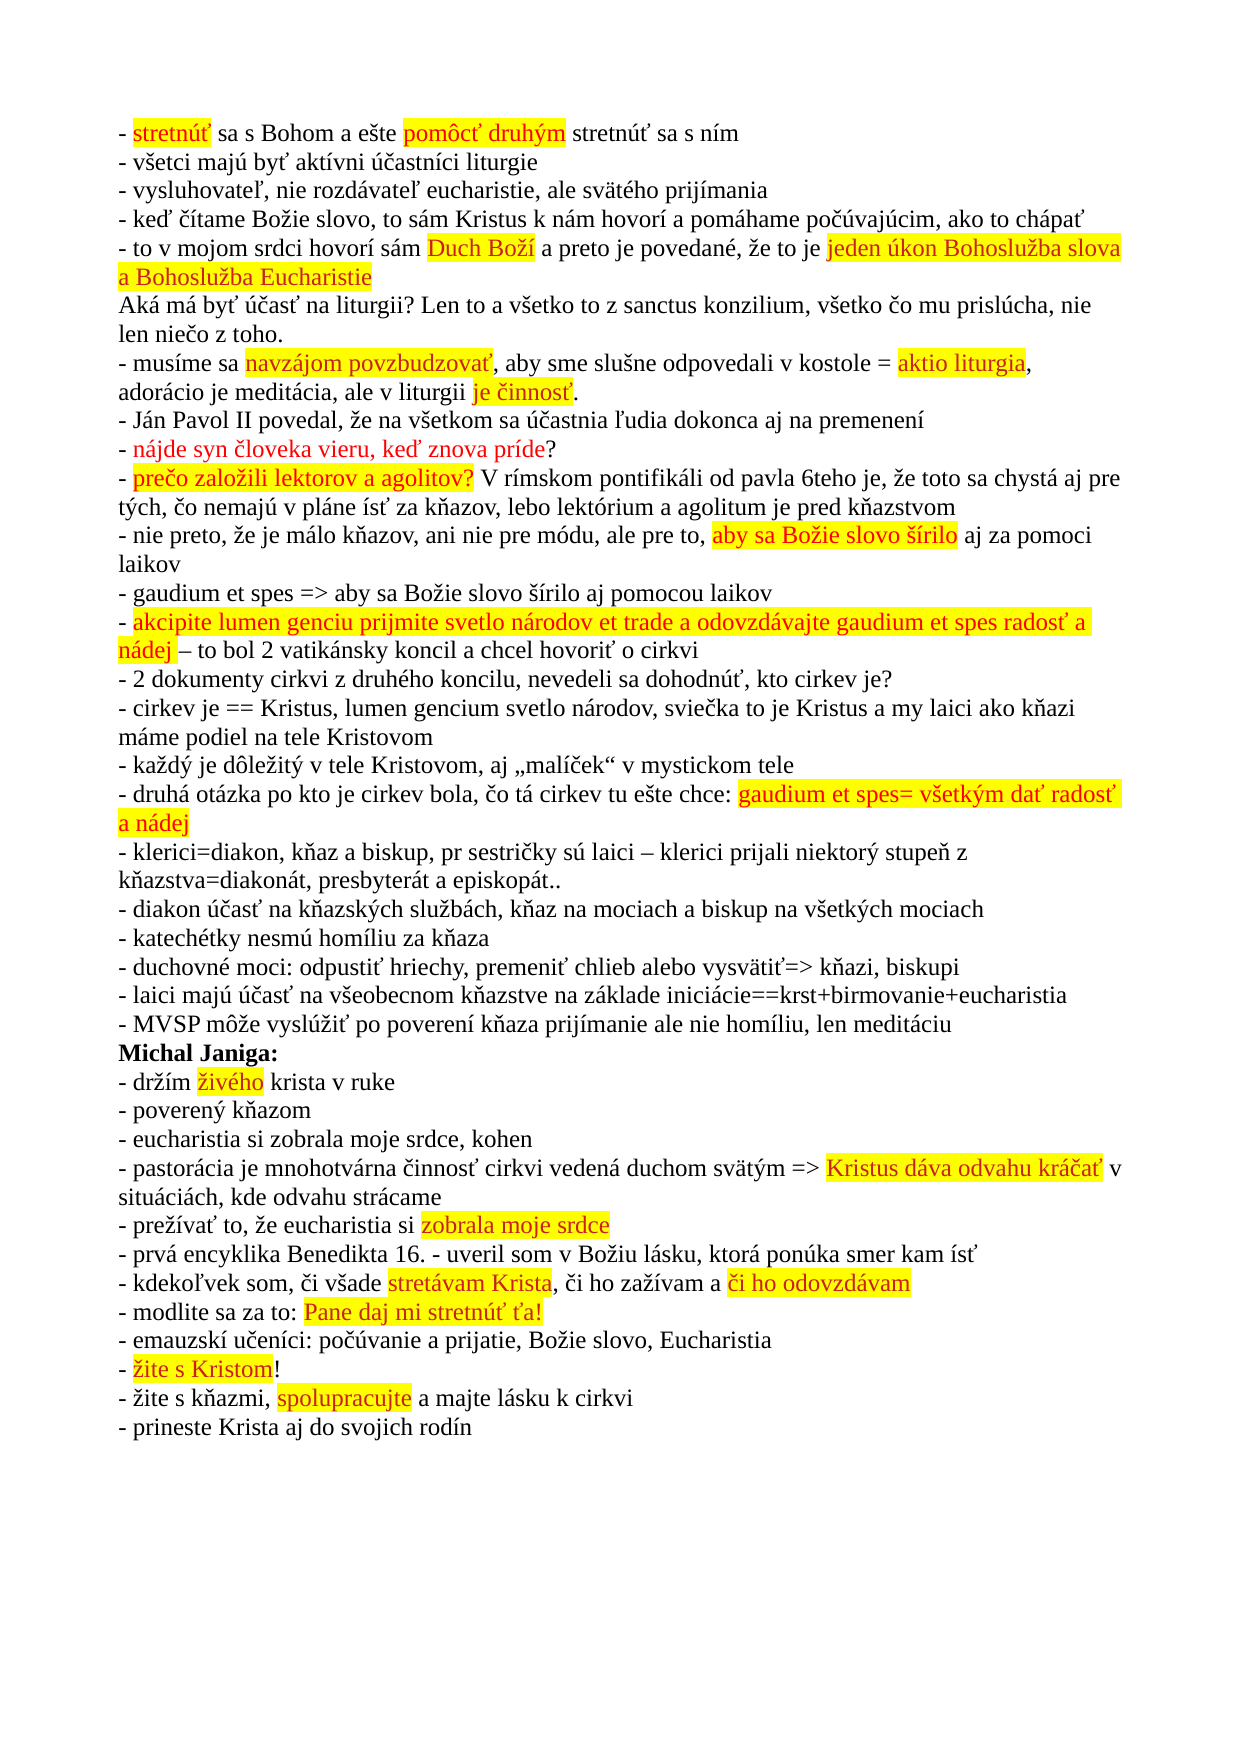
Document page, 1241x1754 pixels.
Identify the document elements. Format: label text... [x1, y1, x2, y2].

text - 2 dokumenty cirkvi z druhého koncilu, nevedeli sa dohodnúť, kto cirkev je? [118, 664, 1122, 693]
text - prvá encyklika Benedikta 16. - uveril som v Božiu lásku, ktorá ponúka smer kam ísť [118, 1239, 1122, 1268]
text - stretnúť sa s Bohom a ešte pomôcť druhým stretnúť sa s ním [118, 118, 1122, 147]
text Michal Janiga: [118, 1038, 1122, 1067]
text - eucharistia si zobrala moje srdce, kohen [118, 1124, 1122, 1153]
text - emauzskí učeníci: počúvanie a prijatie, Božie slovo, Eucharistia [118, 1326, 1122, 1354]
text - každý je dôležitý v tele Kristovom, aj „malíček“ v mystickom tele [118, 751, 1122, 779]
text - Ján Pavol II povedal, že na všetkom sa účastnia ľudia dokonca aj na premenení [118, 406, 1122, 434]
text - žite s Kristom! [118, 1354, 1122, 1383]
text - prežívať to, že eucharistia si zobrala moje srdce [118, 1211, 1122, 1239]
text Aká má byť účasť na liturgii? Len to a všetko to z sanctus konzilium, všetko čo mu prislúcha, nie len niečo z toho. [118, 291, 1122, 348]
text - nájde syn človeka vieru, keď znova príde? [118, 434, 1122, 463]
text - druhá otázka po kto je cirkev bola, čo tá cirkev tu ešte chce: gaudium et spes= všetkým dať radosť a nádej [118, 779, 1122, 837]
text - všetci majú byť aktívni účastníci liturgie [118, 147, 1122, 176]
text - MVSP môže vyslúžiť po poverení kňaza prijímanie ale nie homíliu, len meditáciu [118, 1009, 1122, 1038]
text - držím živého krista v ruke [118, 1067, 1122, 1096]
text - diakon účasť na kňazských službách, kňaz na mociach a biskup na všetkých mociach [118, 894, 1122, 923]
text - gaudium et spes => aby sa Božie slovo šírilo aj pomocou laikov [118, 578, 1122, 607]
text - prečo založili lektorov a agolitov? V rímskom pontifikáli od pavla 6teho je, že toto sa chystá aj pre tých, čo nemajú v pláne ísť za kňazov, lebo lektórium a agolitum je pred kňazstvom [118, 463, 1122, 521]
text - keď čítame Božie slovo, to sám Kristus k nám hovorí a pomáhame počúvajúcim, ako to chápať [118, 204, 1122, 233]
text - vysluhovateľ, nie rozdávateľ eucharistie, ale svätého prijímania [118, 176, 1122, 204]
text - nie preto, že je málo kňazov, ani nie pre módu, ale pre to, aby sa Božie slovo šírilo aj za pomoci laikov [118, 521, 1122, 578]
text - prineste Krista aj do svojich rodín [118, 1412, 1122, 1441]
text - poverený kňazom [118, 1096, 1122, 1124]
text - modlite sa za to: Pane daj mi stretnúť ťa! [118, 1297, 1122, 1326]
text - duchovné moci: odpustiť hriechy, premeniť chlieb alebo vysvätiť=> kňazi, biskupi [118, 952, 1122, 981]
text - musíme sa navzájom povzbudzovať, aby sme slušne odpovedali v kostole = aktio liturgia, adorácio je meditácia, ale v liturgii je činnosť. [118, 348, 1122, 406]
text - žite s kňazmi, spolupracujte a majte lásku k cirkvi [118, 1383, 1122, 1412]
text - klerici=diakon, kňaz a biskup, pr sestričky sú laici – klerici prijali niektorý stupeň z kňazstva=diakonát, presbyterát a episkopát.. [118, 837, 1122, 894]
text - akcipite lumen genciu prijmite svetlo národov et trade a odovzdávajte gaudium et spes radosť a nádej – to bol 2 vatikánsky koncil a chcel hovoriť o cirkvi [118, 607, 1122, 664]
text - pastorácia je mnohotvárna činnosť cirkvi vedená duchom svätým => Kristus dáva odvahu kráčať v situáciách, kde odvahu strácame [118, 1153, 1122, 1211]
text - kdekoľvek som, či všade stretávam Krista, či ho zažívam a či ho odovzdávam [118, 1268, 1122, 1297]
text - katechétky nesmú homíliu za kňaza [118, 923, 1122, 952]
text - cirkev je == Kristus, lumen gencium svetlo národov, sviečka to je Kristus a my laici ako kňazi máme podiel na tele Kristovom [118, 693, 1122, 751]
text - laici majú účasť na všeobecnom kňazstve na základe iniciácie==krst+birmovanie+eucharistia [118, 981, 1122, 1009]
text - to v mojom srdci hovorí sám Duch Boží a preto je povedané, že to je jeden úkon Bohoslužba slova a Bohoslužba Eucharistie [118, 233, 1122, 291]
